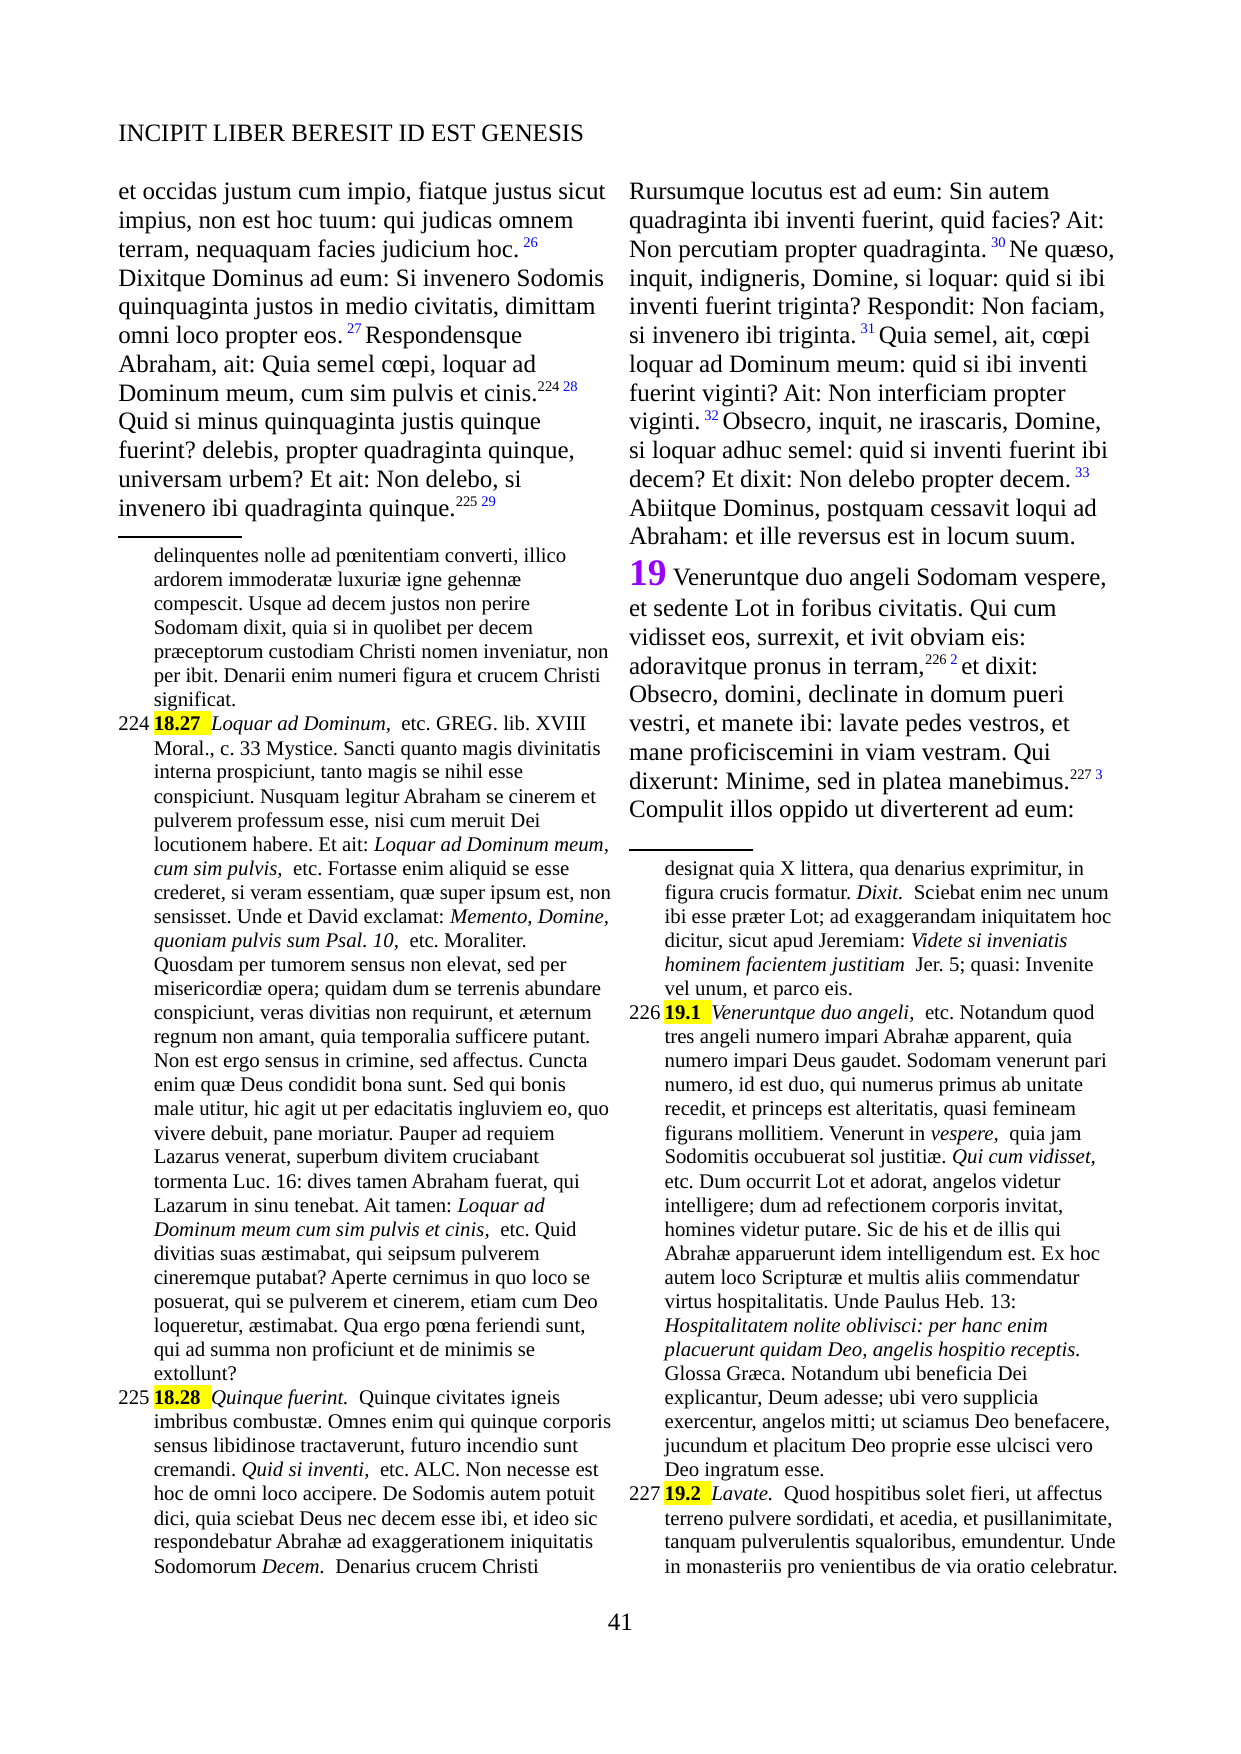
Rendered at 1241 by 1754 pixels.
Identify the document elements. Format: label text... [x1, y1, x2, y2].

text 18 Apparuit autem ei Dominus in convalle Mambre sedenti in ostio tabernaculi sui in ipso fervore diei. 2 Cumque elevasset oculos, apparuerunt ei tres viri stantes prope eum: quos cum vidisset, cucurrit in occursum eorum de ostio tabernaculi, et adoravit in terram. 3 Et dixit: Domine, si inveni gratiam in oculis tuis, ne transeas servum tuum: 4 sed afferam pauxillum aquæ, et lavate pedes vestros, et requiescite sub arbore. 5 Ponamque buccellam panis, et confortate cor vestrum: postea transibitis: idcirco enim declinastis ad servum vestrum. Qui dixerunt: Fac ut locutus es. 6 Festinavit Abraham in tabernaculum ad Saram, dixitque ei: Accelera, tria sata similæ commisce, et fac subcinericios panes. 7 Ipse vero ad armentum cucurrit, et tulit inde vitulum tenerrimum et optimum, deditque puero: qui festinavit et coxit illum. 8 Tulit quoque butyrum et lac, et vitulum quem coxerat, et posuit coram eis: ipse vero stabat juxta eos sub arbore. 9 Cumque comedissent, dixerunt ad eum: Ubi est Sara uxor tua? Ille respondit: Ecce in tabernaculo est. 10 Cui dixit: Revertens veniam ad te tempore isto, vita comite, et habebit filium Sara uxor tua. Quo audito, Sara risit post ostium tabernaculi. 11 Erant autem ambo senes, provectæque ætatis, et desierant Saræ fieri muliebria. 12 Quæ risit occulte dicens: Postquam consenui, et dominus meus vetulus est, voluptati operam dabo? 13 Dixit autem Dominus ad Abraham: Quare risit Sara, dicens: Num vere paritura sum anus? 14 Numquid Deo quidquam est difficile? juxta condictum revertar ad te hoc eodem tempore, vita comite, et habebit Sara filium. 15 Negavit Sara, dicens: Non risi, timore perterrita. Dominus autem: Non est, inquit, ita: sed risisti. 16 Cum ergo surrexissent inde viri, direxerunt oculos contra Sodomam: et Abraham simul gradiebatur, deducens eos. 17 Dixitque Dominus: Num celare potero Abraham quæ gesturus sum: 18 cum futurus sit in gentem magnam, ac robustissimam, et benedicendæ sint in illo omnes nationes terræ? 19 Scio enim quod præcepturus sit filiis suis, et domui suæ post se ut custodiant viam Domini, et faciant judicium et justitiam: ut adducat Dominus propter Abraham omnia quæ locutus est ad eum. 20 Dixit itaque Dominus: Clamor Sodomorum et Gomorrhæ multiplicatus est, et peccatum eorum aggravatum est nimis. 21 Descendam, et videbo utrum clamorem qui venit ad me, opere compleverint; an non est ita, ut sciam. 22 Converteruntque se inde, et abierunt Sodomam: Abraham vero adhuc stabat coram Domino. 23 Et appropinquans ait: Numquid perdes justum cum impio? 24 si fuerint quinquaginta justi in civitate, peribunt simul? et non parces loco illi propter quinquaginta justos, si fuerint in eo? 25 Absit a te ut rem hanc facias, et occidas justum cum impio, fiatque justus sicut impius, non est hoc tuum: qui judicas omnem terram, nequaquam facies judicium hoc. 26 Dixitque Dominus ad eum: Si invenero Sodomis quinquaginta justos in medio civitatis, dimittam omni loco propter eos. 27 Respondensque Abraham, ait: Quia semel cœpi, loquar ad Dominum meum, cum sim pulvis et cinis. 28 Quid si minus quinquaginta justis quinque fuerint? delebis, propter quadraginta quinque, universam urbem? Et ait: Non delebo, si invenero ibi quadraginta quinque. 29 Rursumque locutus est ad eum: Sin autem quadraginta ibi inventi fuerint, quid facies? Ait: Non percutiam propter quadraginta. 30 Ne quæso, inquit, indigneris, Domine, si loquar: quid si ibi inventi fuerint triginta? Respondit: Non faciam, si invenero ibi triginta. 31 Quia semel, ait, cœpi loquar ad Dominum meum: quid si ibi inventi fuerint viginti? Ait: Non interficiam propter viginti. 32 Obsecro, inquit, ne irascaris, Domine, si loquar adhuc semel: quid si inventi fuerint ibi decem? Et dixit: Non delebo propter decem. 33 Abiitque Dominus, postquam cessavit loqui ad Abraham: et ille reversus est in locum suum. [629, 176, 1122, 550]
text 19.2 Lavate. Quod hospitibus solet fieri, ut affectus terreno pulvere sordidati, et acedia, et pusillanimitate, tanquam pulverulentis squaloribus, emundentur. Unde in monasteriis pro venientibus de via oratio celebratur. [629, 1481, 1122, 1578]
text 18.28 Quinque fuerint. Quinque civitates igneis imbribus combustæ. Omnes enim qui quinque corporis sensus libidinose tractaverunt, futuro incendio sunt cremandi. Quid si inventi, etc. ALC. Non necesse est hoc de omni loco accipere. De Sodomis autem potuit dici, quia sciebat Deus nec decem esse ibi, et ideo sic respondebatur Abrahæ ad exaggerationem iniquitatis Sodomorum Decem. Denarius crucem Christi [118, 1385, 611, 1578]
text designat quia X littera, qua denarius exprimitur, in figura crucis formatur. Dixit. Sciebat enim nec unum ibi esse præter Lot; ad exaggerandam iniquitatem hoc dicitur, sicut apud Jeremiam: Videte si inveniatis hominem facientem justitiam Jer. 5; quasi: Invenite vel unum, et parco eis. [629, 856, 1122, 1000]
text 19 Veneruntque duo angeli Sodomam vespere, et sedente Lot in foribus civitatis. Qui cum vidisset eos, surrexit, et ivit obviam eis: adoravitque pronus in terram, 2 et dixit: Obsecro, domini, declinate in domum pueri vestri, et manete ibi: lavate pedes vestros, et mane proficiscemini in viam vestram. Qui dixerunt: Minime, sed in platea manebimus. 3 Compulit illos oppido ut diverterent ad eum: ingressisque domum illius fecit convivium, et coxit azyma, et comederunt. 4 Prius autem quam irent cubitum, viri civitatis vallaverunt domum a puero usque ad senem, omnis populus simul. 5 Vocaveruntque Lot, et dixerunt ei: Ubi sunt viri qui introierunt ad te nocte? educ illos huc, ut cognoscamus eos. 6 Egressus ad eos Lot, post tergum occludens ostium, ait: 7 Nolite, quæso, fratres mei, nolite malum hoc facere. 8 Habeo duas filias, quæ necdum cognoverunt virum: educam eas ad vos, et abutimini eis sicut vobis placuerit, dummodo viris istis nihil mali faciatis, quia ingressi sunt sub umbra culminis mei. 9 At illi dixerunt: Recede illuc. Et rursus: Ingressus es, inquiunt, ut advena; numquid ut judices? te ergo ipsum magis quam hos affligemus. Vimque faciebant Lot vehementissime: jamque prope erat ut effringerent fores. 10 Et ecce miserunt manum viri, et introduxerunt ad se Lot, clauseruntque ostium: 11 et eos, qui foris erant, percusserunt cæcitate a minimo usque ad maximum, ita ut ostium invenire non possent. 12 Dixerunt autem ad Lot: Habes hic quempiam tuorum? generum, aut filios, aut filias, omnes, qui tui sunt, educ de urbe hac: 13 delebimus enim locum istum, eo quod increverit clamor eorum coram Domino, qui misit nos ut perdamus illos. 14 Egressus itaque Lot, locutus est ad generos suos qui accepturi erant filias ejus, et dixit: Surgite, egredimini de loco isto: quia delebit Dominus civitatem hanc. Et visus est eis quasi ludens loqui. 15 Cumque esset mane, cogebant eum angeli, dicentes: Surge, tolle uxorem tuam, et duas filias quas habes: ne et tu pariter pereas in scelere civitatis. 16 Dissimulante illo, apprehenderunt manum ejus, et manum uxoris, ac duarum filiarum ejus, eo quod parceret Dominus illi. 17 Eduxeruntque eum, et posuerunt extra civitatem: ibique locuti sunt ad eum, dicentes: Salva animam tuam: noli respicere post tergum, nec stes in omni circa regione: sed in monte salvum te fac, ne et tu simul pereas. 18 Dixitque Lot ad eos: Quæso, domine mi, 19 quia invenit servus tuus gratiam coram te, et magnificasti misericordiam tuam quam fecisti mecum, ut salvares animam meam, nec possum in monte salvari, ne forte apprehendat me malum, et moriar: 20 est civitas hæc juxta, ad quam possum fugere, parva, et salvabor in ea: numquid non modica est, et vivet anima mea? 21 Dixitque ad eum: Ecce etiam in hoc suscepi preces tuas, ut non subvertam urbem pro qua locutus es. 22 Festina, et salvare ibi: quia non potero facere quidquam donec ingrediaris illuc. Idcirco vocatum est nomen urbis illius Segor. 23 Sol egressus est super terram, et Lot ingressus est Segor. 24 Igitur Dominus pluit super Sodomam et Gomorrham sulphur et ignem a Domino de cælo: 25 et subvertit civitates has, et omnem circa regionem, universos habitatores urbium, et cuncta terræ virentia. 26 Respiciensque uxor ejus post se, versa est in statuam salis. 27 Abraham autem consurgens mane, ubi steterat prius cum Domino, 28 intuitus est Sodomam et Gomorrham, et universam terram regionis illius: viditque ascendentem favillam de terra quasi fornacis fumum. 29 Cum enim subverteret Deus civitates regionis illius, recordatus Abrahæ, liberavit Lot de subversione urbium in quibus habitaverat. 30 Ascenditque Lot de Segor, et mansit in monte, duæ quoque filiæ ejus cum eo (timuerat enim manere in Segor) et mansit in spelunca ipse, et duæ filiæ ejus cum eo. 31 Dixitque major ad minorem: Pater noster senex est, et nullus virorum remansit in terra, qui possit ingredi ad nos juxta morem universæ terræ. 32 Veni, inebriemus eum vino, dormiamusque cum eo, ut servare possimus ex patre nostro semen. 33 Dederunt itaque patri suo bibere vinum nocte illa. Et ingressa est major, dormivitque cum patre; at ille non sensit, nec quando accubuit filia, nec quando surrexit. 34 Altera quoque die dixit major ad minorem: Ecce dormivi heri cum patre meo, demus ei bibere vinum etiam hac nocte, et dormies cum eo, ut salvemus semen de patre nostro. 35 Dederunt etiam et illa nocte patri suo bibere vinum, ingressaque minor filia, dormivit cum eo: et ne tunc quidem sensit quando concubuerit, vel quando illa surrexerit. 36 Conceperunt ergo duæ filiæ Lot de patre suo. 37 Peperitque major filium, et vocavit nomen ejus Moab: ipse est pater Moabitarum usque in præsentem diem. 38 Minor quoque peperit filium, et vocavit nomen ejus Ammon, id est, Filius populi mei: ipse est pater Ammonitarum usque hodie. [629, 550, 1122, 823]
text 19.1 Veneruntque duo angeli, etc. Notandum quod tres angeli numero impari Abrahæ apparent, quia numero impari Deus gaudet. Sodomam venerunt pari numero, id est duo, qui numerus primus ab unitate recedit, et princeps est alteritatis, quasi femineam figurans mollitiem. Venerunt in vespere, quia jam Sodomitis occubuerat sol justitiæ. Qui cum vidisset, etc. Dum occurrit Lot et adorat, angelos videtur intelligere; dum ad refectionem corporis invitat, homines videtur putare. Sic de his et de illis qui Abrahæ apparuerunt idem intelligendum est. Ex hoc autem loco Scripturæ et multis aliis commendatur virtus hospitalitatis. Unde Paulus Heb. 13: Hospitalitatem nolite oblivisci: per hanc enim placuerunt quidam Deo, angelis hospitio receptis. Glossa Græca. Notandum ubi beneficia Dei explicantur, Deum adesse; ubi vero supplicia exercentur, angelos mitti; ut sciamus Deo benefacere, jucundum et placitum Deo proprie esse ulcisci vero Deo ingratum esse. [629, 1000, 1122, 1481]
text 18.27 Loquar ad Dominum, etc. GREG. lib. XVIII Moral., c. 33 Mystice. Sancti quanto magis divinitatis interna prospiciunt, tanto magis se nihil esse conspiciunt. Nusquam legitur Abraham se cinerem et pulverem professum esse, nisi cum meruit Dei locutionem habere. Et ait: Loquar ad Dominum meum, cum sim pulvis, etc. Fortasse enim aliquid se esse crederet, si veram essentiam, quæ super ipsum est, non sensisset. Unde et David exclamat: Memento, Domine, quoniam pulvis sum Psal. 10, etc. Moraliter. Quosdam per tumorem sensus non elevat, sed per misericordiæ opera; quidam dum se terrenis abundare conspiciunt, veras divitias non requirunt, et æternum regnum non amant, quia temporalia sufficere putant. Non est ergo sensus in crimine, sed affectus. Cuncta enim quæ Deus condidit bona sunt. Sed qui bonis male utitur, hic agit ut per edacitatis ingluviem eo, quo vivere debuit, pane moriatur. Pauper ad requiem Lazarus venerat, superbum divitem cruciabant tormenta Luc. 16: dives tamen Abraham fuerat, qui Lazarum in sinu tenebat. Ait tamen: Loquar ad Dominum meum cum sim pulvis et cinis, etc. Quid divitias suas æstimabat, qui seipsum pulverem cineremque putabat? Aperte cernimus in quo loco se posuerat, qui se pulverem et cinerem, etiam cum Deo loqueretur, æstimabat. Qua ergo pœna feriendi sunt, qui ad summa non proficiunt et de minimis se extollunt? [118, 711, 611, 1385]
text 18 Apparuit autem ei Dominus in convalle Mambre sedenti in ostio tabernaculi sui in ipso fervore diei. 2 Cumque elevasset oculos, apparuerunt ei tres viri stantes prope eum: quos cum vidisset, cucurrit in occursum eorum de ostio tabernaculi, et adoravit in terram. 3 Et dixit: Domine, si inveni gratiam in oculis tuis, ne transeas servum tuum: 4 sed afferam pauxillum aquæ, et lavate pedes vestros, et requiescite sub arbore. 5 Ponamque buccellam panis, et confortate cor vestrum: postea transibitis: idcirco enim declinastis ad servum vestrum. Qui dixerunt: Fac ut locutus es. 6 Festinavit Abraham in tabernaculum ad Saram, dixitque ei: Accelera, tria sata similæ commisce, et fac subcinericios panes. 7 Ipse vero ad armentum cucurrit, et tulit inde vitulum tenerrimum et optimum, deditque puero: qui festinavit et coxit illum. 8 Tulit quoque butyrum et lac, et vitulum quem coxerat, et posuit coram eis: ipse vero stabat juxta eos sub arbore. 9 Cumque comedissent, dixerunt ad eum: Ubi est Sara uxor tua? Ille respondit: Ecce in tabernaculo est. 10 Cui dixit: Revertens veniam ad te tempore isto, vita comite, et habebit filium Sara uxor tua. Quo audito, Sara risit post ostium tabernaculi. 11 Erant autem ambo senes, provectæque ætatis, et desierant Saræ fieri muliebria. 12 Quæ risit occulte dicens: Postquam consenui, et dominus meus vetulus est, voluptati operam dabo? 13 Dixit autem Dominus ad Abraham: Quare risit Sara, dicens: Num vere paritura sum anus? 14 Numquid Deo quidquam est difficile? juxta condictum revertar ad te hoc eodem tempore, vita comite, et habebit Sara filium. 15 Negavit Sara, dicens: Non risi, timore perterrita. Dominus autem: Non est, inquit, ita: sed risisti. 16 Cum ergo surrexissent inde viri, direxerunt oculos contra Sodomam: et Abraham simul gradiebatur, deducens eos. 17 Dixitque Dominus: Num celare potero Abraham quæ gesturus sum: 18 cum futurus sit in gentem magnam, ac robustissimam, et benedicendæ sint in illo omnes nationes terræ? 19 Scio enim quod præcepturus sit filiis suis, et domui suæ post se ut custodiant viam Domini, et faciant judicium et justitiam: ut adducat Dominus propter Abraham omnia quæ locutus est ad eum. 20 Dixit itaque Dominus: Clamor Sodomorum et Gomorrhæ multiplicatus est, et peccatum eorum aggravatum est nimis. 21 Descendam, et videbo utrum clamorem qui venit ad me, opere compleverint; an non est ita, ut sciam. 22 Converteruntque se inde, et abierunt Sodomam: Abraham vero adhuc stabat coram Domino. 23 Et appropinquans ait: Numquid perdes justum cum impio? 24 si fuerint quinquaginta justi in civitate, peribunt simul? et non parces loco illi propter quinquaginta justos, si fuerint in eo? 25 Absit a te ut rem hanc facias, et occidas justum cum impio, fiatque justus sicut impius, non est hoc tuum: qui judicas omnem terram, nequaquam facies judicium hoc. 26 Dixitque Dominus ad eum: Si invenero Sodomis quinquaginta justos in medio civitatis, dimittam omni loco propter eos. 27 Respondensque Abraham, ait: Quia semel cœpi, loquar ad Dominum meum, cum sim pulvis et cinis. 28 Quid si minus quinquaginta justis quinque fuerint? delebis, propter quadraginta quinque, universam urbem? Et ait: Non delebo, si invenero ibi quadraginta quinque. 29 Rursumque locutus est ad eum: Sin autem quadraginta ibi inventi fuerint, quid facies? Ait: Non percutiam propter quadraginta. 30 Ne quæso, inquit, indigneris, Domine, si loquar: quid si ibi inventi fuerint triginta? Respondit: Non faciam, si invenero ibi triginta. 31 Quia semel, ait, cœpi loquar ad Dominum meum: quid si ibi inventi fuerint viginti? Ait: Non interficiam propter viginti. 32 Obsecro, inquit, ne irascaris, Domine, si loquar adhuc semel: quid si inventi fuerint ibi decem? Et dixit: Non delebo propter decem. 33 Abiitque Dominus, postquam cessavit loqui ad Abraham: et ille reversus est in locum suum. [118, 176, 611, 521]
text delinquentes nolle ad pœnitentiam converti, illico ardorem immoderatæ luxuriæ igne gehennæ compescit. Usque ad decem justos non perire Sodomam dixit, quia si in quolibet per decem præceptorum custodiam Christi nomen inveniatur, non per ibit. Denarii enim numeri figura et crucem Christi significat. [118, 543, 611, 711]
